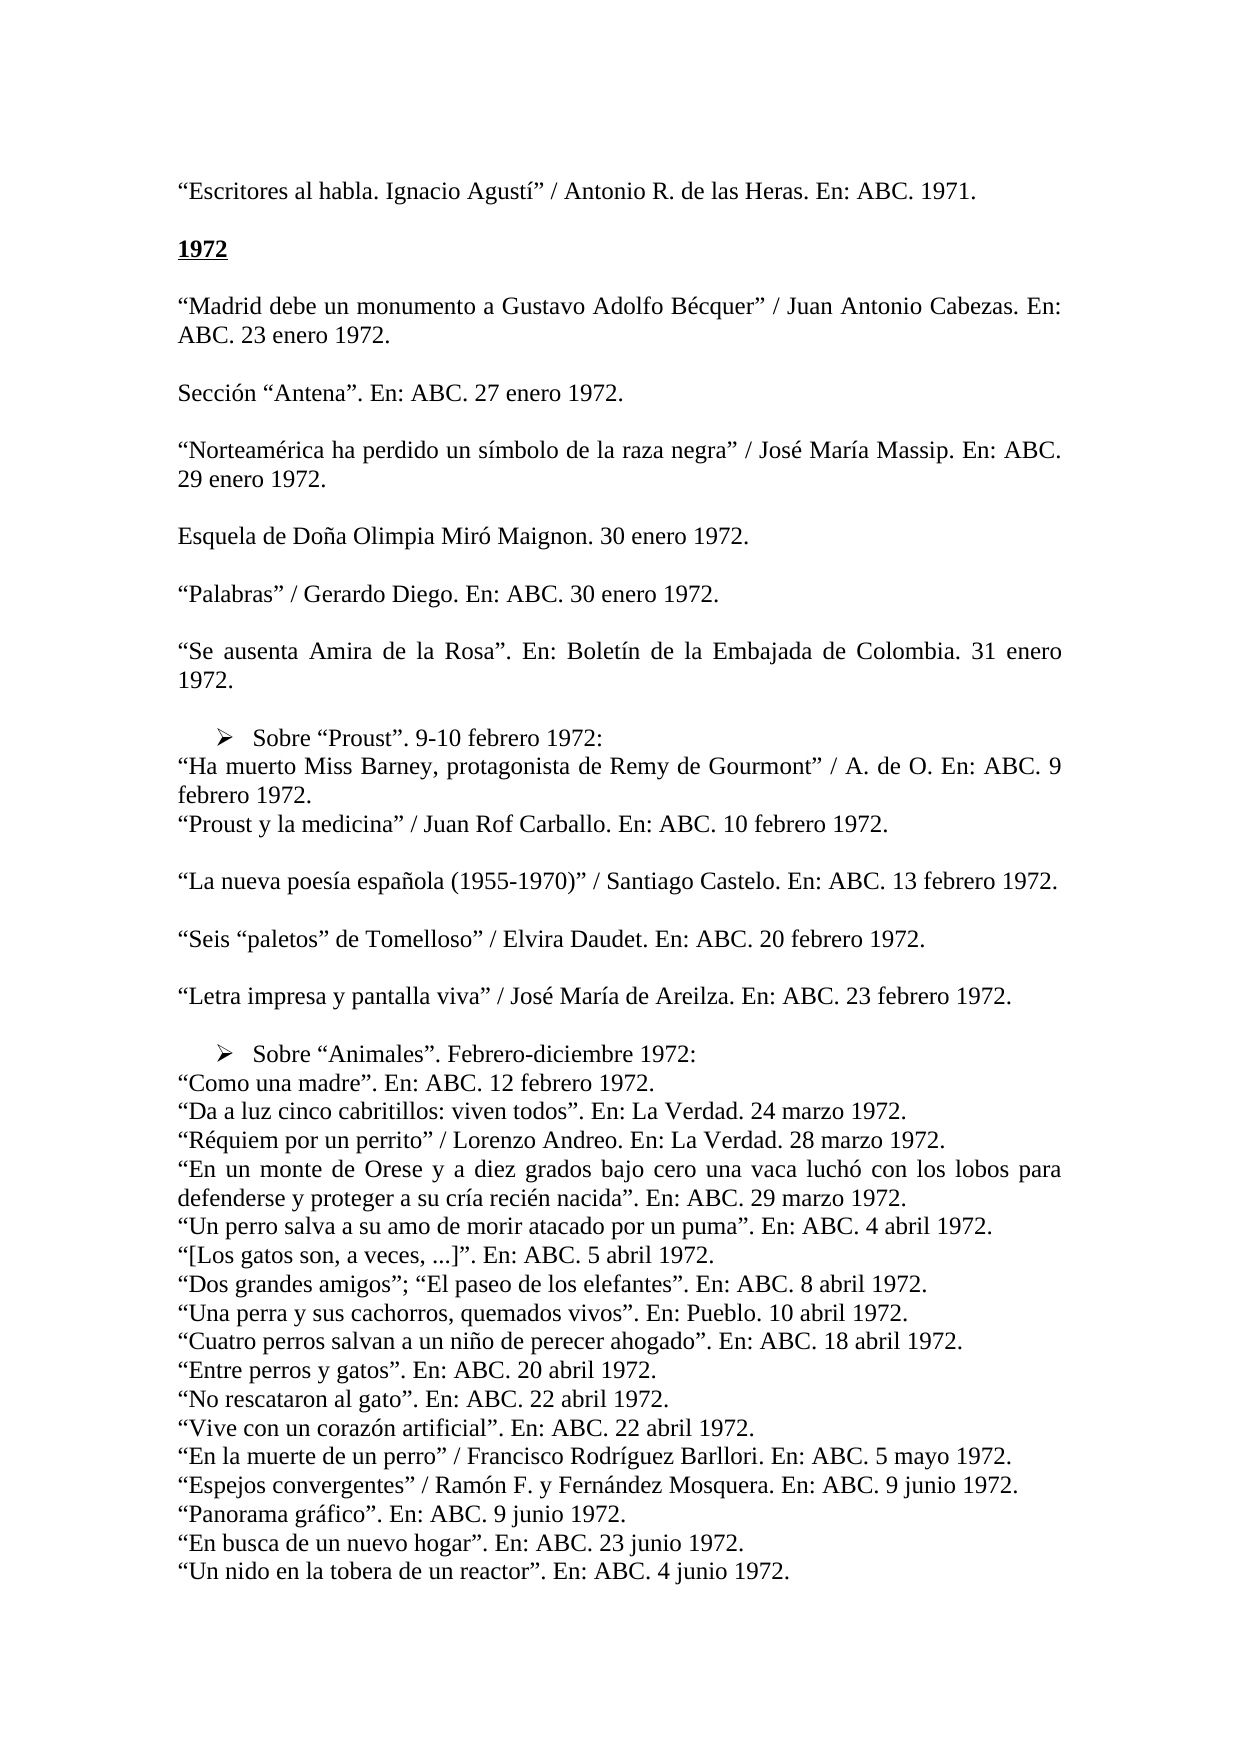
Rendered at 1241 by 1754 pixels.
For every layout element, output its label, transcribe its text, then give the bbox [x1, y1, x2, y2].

text Esquela de Doña Olimpia Miró Maignon. 30 enero 1972. [177, 521, 1063, 550]
text “Madrid debe un monumento a Gustavo Adolfo Bécquer” / Juan Antonio Cabezas. En: ABC. 23 enero 1972. [177, 291, 1063, 349]
text “No rescataron al gato”. En: ABC. 22 abril 1972. [177, 1384, 1063, 1413]
text “Un perro salva a su amo de morir atacado por un puma”. En: ABC. 4 abril 1972. [177, 1211, 1063, 1240]
list Sobre “Animales”. Febrero-diciembre 1972: [215, 1039, 1063, 1068]
list Sobre “Proust”. 9-10 febrero 1972: [215, 723, 1063, 751]
text Sección “Antena”. En: ABC. 27 enero 1972. [177, 378, 1063, 406]
text “Ha muerto Miss Barney, protagonista de Remy de Gourmont” / A. de O. En: ABC. 9 febrero 1972. [177, 751, 1063, 809]
text “Una perra y sus cachorros, quemados vivos”. En: Pueblo. 10 abril 1972. [177, 1298, 1063, 1326]
text “Proust y la medicina” / Juan Rof Carballo. En: ABC. 10 febrero 1972. [177, 809, 1063, 838]
text “Como una madre”. En: ABC. 12 febrero 1972. [177, 1068, 1063, 1096]
text “En busca de un nuevo hogar”. En: ABC. 23 junio 1972. [177, 1528, 1063, 1556]
text “Panorama gráfico”. En: ABC. 9 junio 1972. [177, 1499, 1063, 1528]
text “Entre perros y gatos”. En: ABC. 20 abril 1972. [177, 1355, 1063, 1384]
text “Da a luz cinco cabritillos: viven todos”. En: La Verdad. 24 marzo 1972. [177, 1096, 1063, 1125]
text “En un monte de Orese y a diez grados bajo cero una vaca luchó con los lobos para defenderse y proteger a su cría recién nacida”. En: ABC. 29 marzo 1972. [177, 1154, 1063, 1211]
text “[Los gatos son, a veces, ...]”. En: ABC. 5 abril 1972. [177, 1240, 1063, 1269]
text “Norteamérica ha perdido un símbolo de la raza negra” / José María Massip. En: ABC. 29 enero 1972. [177, 435, 1063, 493]
text “Seis “paletos” de Tomelloso” / Elvira Daudet. En: ABC. 20 febrero 1972. [177, 924, 1063, 953]
text “Letra impresa y pantalla viva” / José María de Areilza. En: ABC. 23 febrero 1972. [177, 981, 1063, 1010]
text “Un nido en la tobera de un reactor”. En: ABC. 4 junio 1972. [177, 1556, 1063, 1585]
text “Vive con un corazón artificial”. En: ABC. 22 abril 1972. [177, 1413, 1063, 1441]
text 1972 [177, 234, 1063, 263]
text “Dos grandes amigos”; “El paseo de los elefantes”. En: ABC. 8 abril 1972. [177, 1269, 1063, 1298]
text “Espejos convergentes” / Ramón F. y Fernández Mosquera. En: ABC. 9 junio 1972. [177, 1470, 1063, 1499]
text “Se ausenta Amira de la Rosa”. En: Boletín de la Embajada de Colombia. 31 enero 1972. [177, 636, 1063, 694]
text “Cuatro perros salvan a un niño de perecer ahogado”. En: ABC. 18 abril 1972. [177, 1326, 1063, 1355]
text “Réquiem por un perrito” / Lorenzo Andreo. En: La Verdad. 28 marzo 1972. [177, 1125, 1063, 1154]
text “La nueva poesía española (1955-1970)” / Santiago Castelo. En: ABC. 13 febrero 1972. [177, 866, 1063, 895]
text “En la muerte de un perro” / Francisco Rodríguez Barllori. En: ABC. 5 mayo 1972. [177, 1441, 1063, 1470]
text “Palabras” / Gerardo Diego. En: ABC. 30 enero 1972. [177, 579, 1063, 608]
text “Escritores al habla. Ignacio Agustí” / Antonio R. de las Heras. En: ABC. 1971. [177, 176, 1063, 205]
